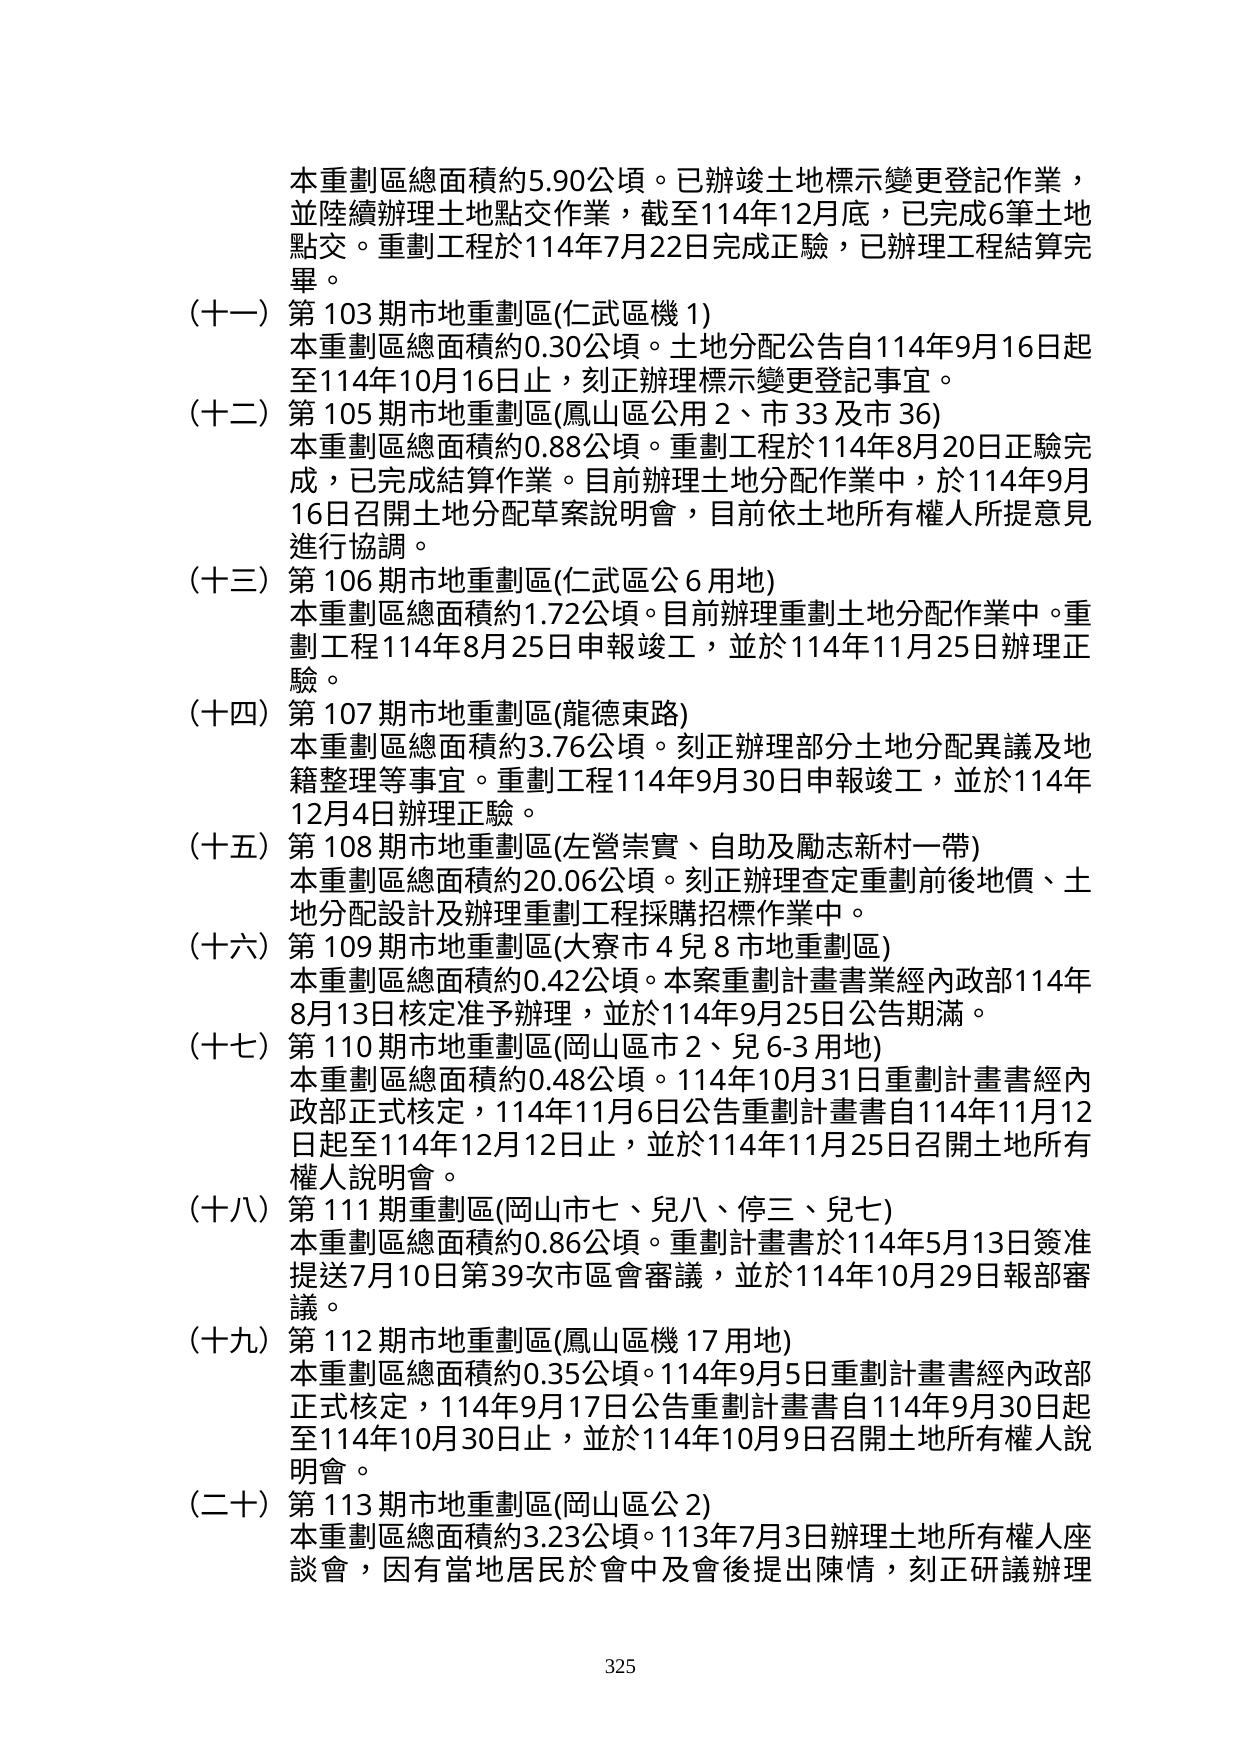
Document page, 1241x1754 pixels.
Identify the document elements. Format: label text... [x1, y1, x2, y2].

text 本重劃區總面積約0.86公頃。重劃計畫書於114年5月13日簽准提送7月10日第39次市區會審議，並於114年10月29日報部審議。 [289, 1227, 1092, 1326]
text （十六）第109期市地重劃區(大寮市4兒8市地重劃區) [148, 931, 1092, 964]
text （十四）第107期市地重劃區(龍德東路) [148, 698, 1092, 731]
text （十九）第112期市地重劃區(鳳山區機17用地) [148, 1326, 1092, 1358]
text 本重劃區總面積約20.06公頃。刻正辦理查定重劃前後地價、土地分配設計及辦理重劃工程採購招標作業中。 [289, 864, 1092, 931]
text 本重劃區總面積約3.76公頃。刻正辦理部分土地分配異議及地籍整理等事宜。重劃工程114年9月30日申報竣工，並於114年12月4日辦理正驗。 [289, 731, 1092, 831]
text （十一）第103期市地重劃區(仁武區機1) [148, 298, 1092, 331]
text 本重劃區總面積約3.23公頃。113年7月3日辦理土地所有權人座談會，因有當地居民於會中及會後提出陳情，刻正研議辦理 [289, 1522, 1092, 1587]
text 本重劃區總面積約0.30公頃。土地分配公告自114年9月16日起至114年10月16日止，刻正辦理標示變更登記事宜。 [289, 331, 1092, 398]
text 本重劃區總面積約0.42公頃。本案重劃計畫書業經內政部114年8月13日核定准予辦理，並於114年9月25日公告期滿。 [289, 964, 1092, 1031]
text （二十）第113期市地重劃區(岡山區公2) [148, 1489, 1092, 1522]
text 本重劃區總面積約1.72公頃。目前辦理重劃土地分配作業中。重劃工程114年8月25日申報竣工，並於114年11月25日辦理正驗。 [289, 598, 1092, 698]
text （十八）第111期重劃區(岡山市七、兒八、停三、兒七) [148, 1195, 1092, 1227]
text 本重劃區總面積約0.88公頃。重劃工程於114年8月20日正驗完成，已完成結算作業。目前辦理土地分配作業中，於114年9月16日召開土地分配草案說明會，目前依土地所有權人所提意見進行協調。 [289, 431, 1092, 564]
text 本重劃區總面積約5.90公頃。已辦竣土地標示變更登記作業，並陸續辦理土地點交作業，截至114年12月底，已完成6筆土地點交。重劃工程於114年7月22日完成正驗，已辦理工程結算完畢。 [289, 164, 1092, 298]
text （十七）第110期市地重劃區(岡山區市2、兒6-3用地) [148, 1031, 1092, 1064]
text （十五）第108期市地重劃區(左營崇實、自助及勵志新村一帶) [148, 831, 1092, 864]
text 本重劃區總面積約0.48公頃。114年10月31日重劃計畫書經內政部正式核定，114年11月6日公告重劃計畫書自114年11月12日起至114年12月12日止，並於114年11月25日召開土地所有權人說明會。 [289, 1064, 1092, 1195]
text 本重劃區總面積約0.35公頃。114年9月5日重劃計畫書經內政部正式核定，114年9月17日公告重劃計畫書自114年9月30日起至114年10月30日止，並於114年10月9日召開土地所有權人說明會。 [289, 1358, 1092, 1489]
text （十二）第105期市地重劃區(鳳山區公用2、市33及市36) [148, 398, 1092, 431]
text （十三）第106期市地重劃區(仁武區公6用地) [148, 564, 1092, 598]
